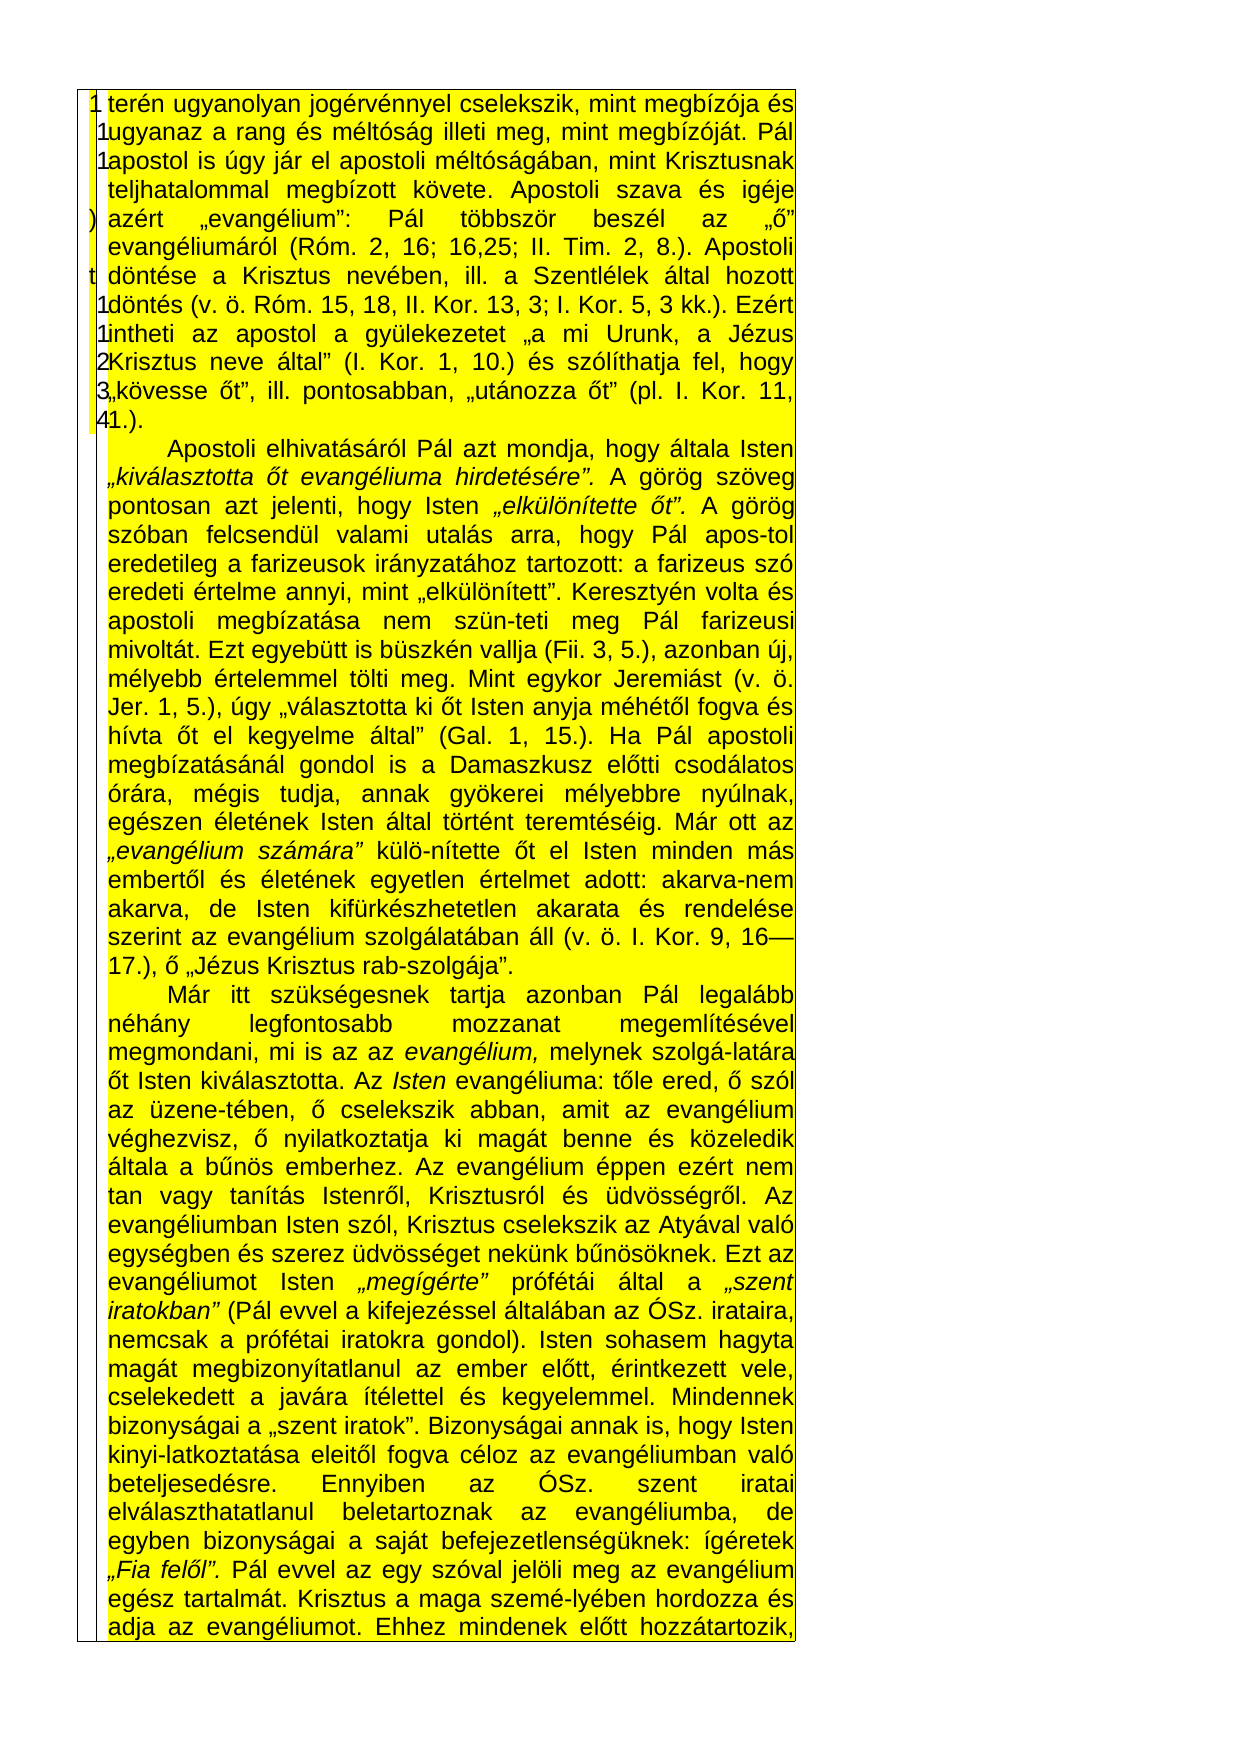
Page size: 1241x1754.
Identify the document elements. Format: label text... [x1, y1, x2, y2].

table_header 1 ] : i i i 1 1 3 1 1 1 ) t 1 1 2 3 4 [78, 90, 96, 1641]
